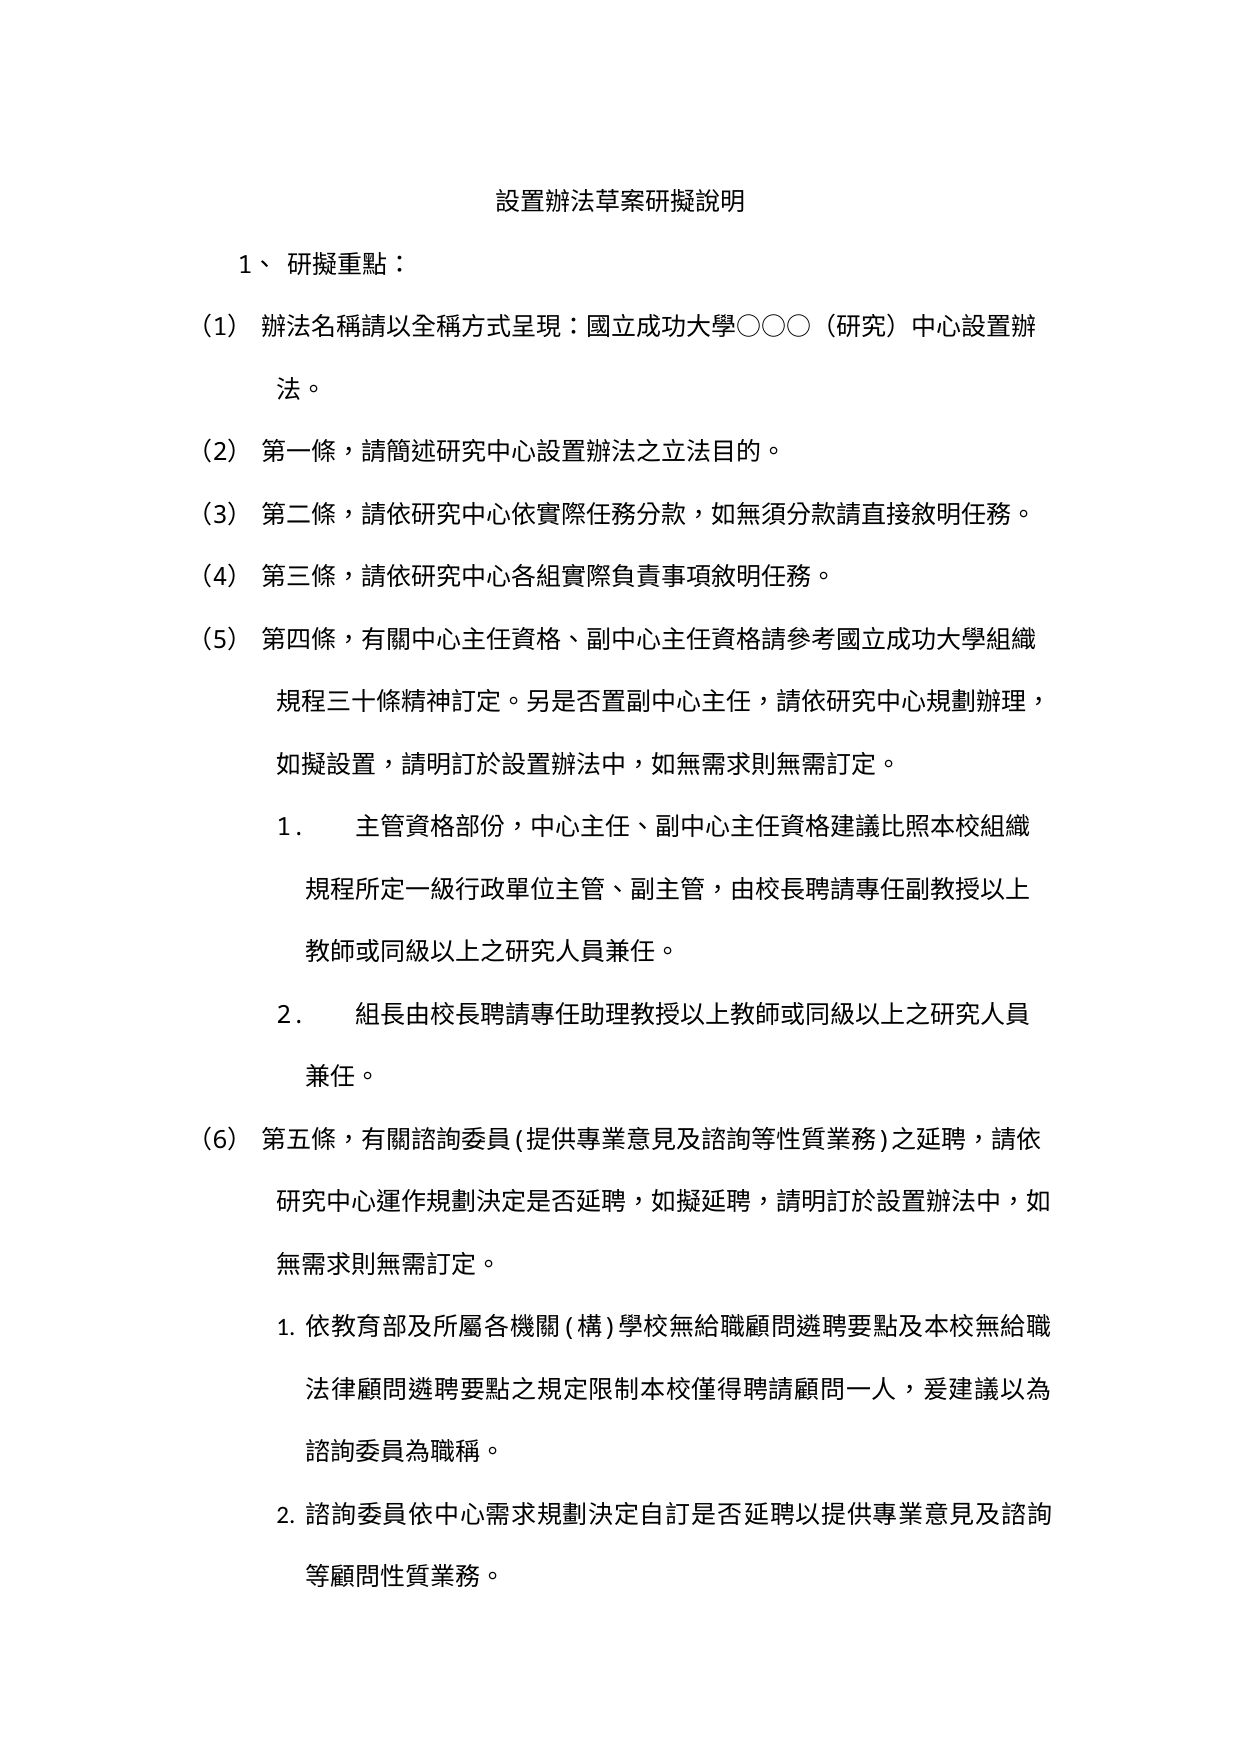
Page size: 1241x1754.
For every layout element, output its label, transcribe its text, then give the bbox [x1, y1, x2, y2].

list 主管資格部份，中心主任、副中心主任資格建議比照本校組織規程所定一級行政單位主管、副主管，由校長聘請專任副教授以上教師或同級以上之研究人員兼任。 [276, 783, 1053, 971]
list 第五條，有關諮詢委員(提供專業意見及諮詢等性質業務)之延聘，請依研究中心運作規劃決定是否延聘，如擬延聘，請明訂於設置辦法中，如無需求則無需訂定。 [187, 1096, 1053, 1283]
list 第四條，有關中心主任資格、副中心主任資格請參考國立成功大學組織規程三十條精神訂定。另是否置副中心主任，請依研究中心規劃辦理，如擬設置，請明訂於設置辦法中，如無需求則無需訂定。 [187, 596, 1053, 783]
list 依教育部及所屬各機關(構)學校無給職顧問遴聘要點及本校無給職法律顧問遴聘要點之規定限制本校僅得聘請顧問一人，爰建議以為諮詢委員為職稱。 [276, 1283, 1053, 1471]
list 第一條，請簡述研究中心設置辦法之立法目的。 [187, 408, 1053, 471]
list 第二條，請依研究中心依實際任務分款，如無須分款請直接敘明任務。 [187, 471, 1053, 533]
list 諮詢委員依中心需求規劃決定自訂是否延聘以提供專業意見及諮詢等顧問性質業務。 [276, 1471, 1053, 1596]
list 研擬重點： [237, 221, 1053, 283]
list 第三條，請依研究中心各組實際負責事項敘明任務。 [187, 533, 1053, 596]
list 組長由校長聘請專任助理教授以上教師或同級以上之研究人員兼任。 [276, 971, 1053, 1096]
list 辦法名稱請以全稱方式呈現：國立成功大學○○○（研究）中心設置辦法。 [187, 283, 1053, 408]
text 設置辦法草案研擬說明 [187, 158, 1053, 221]
